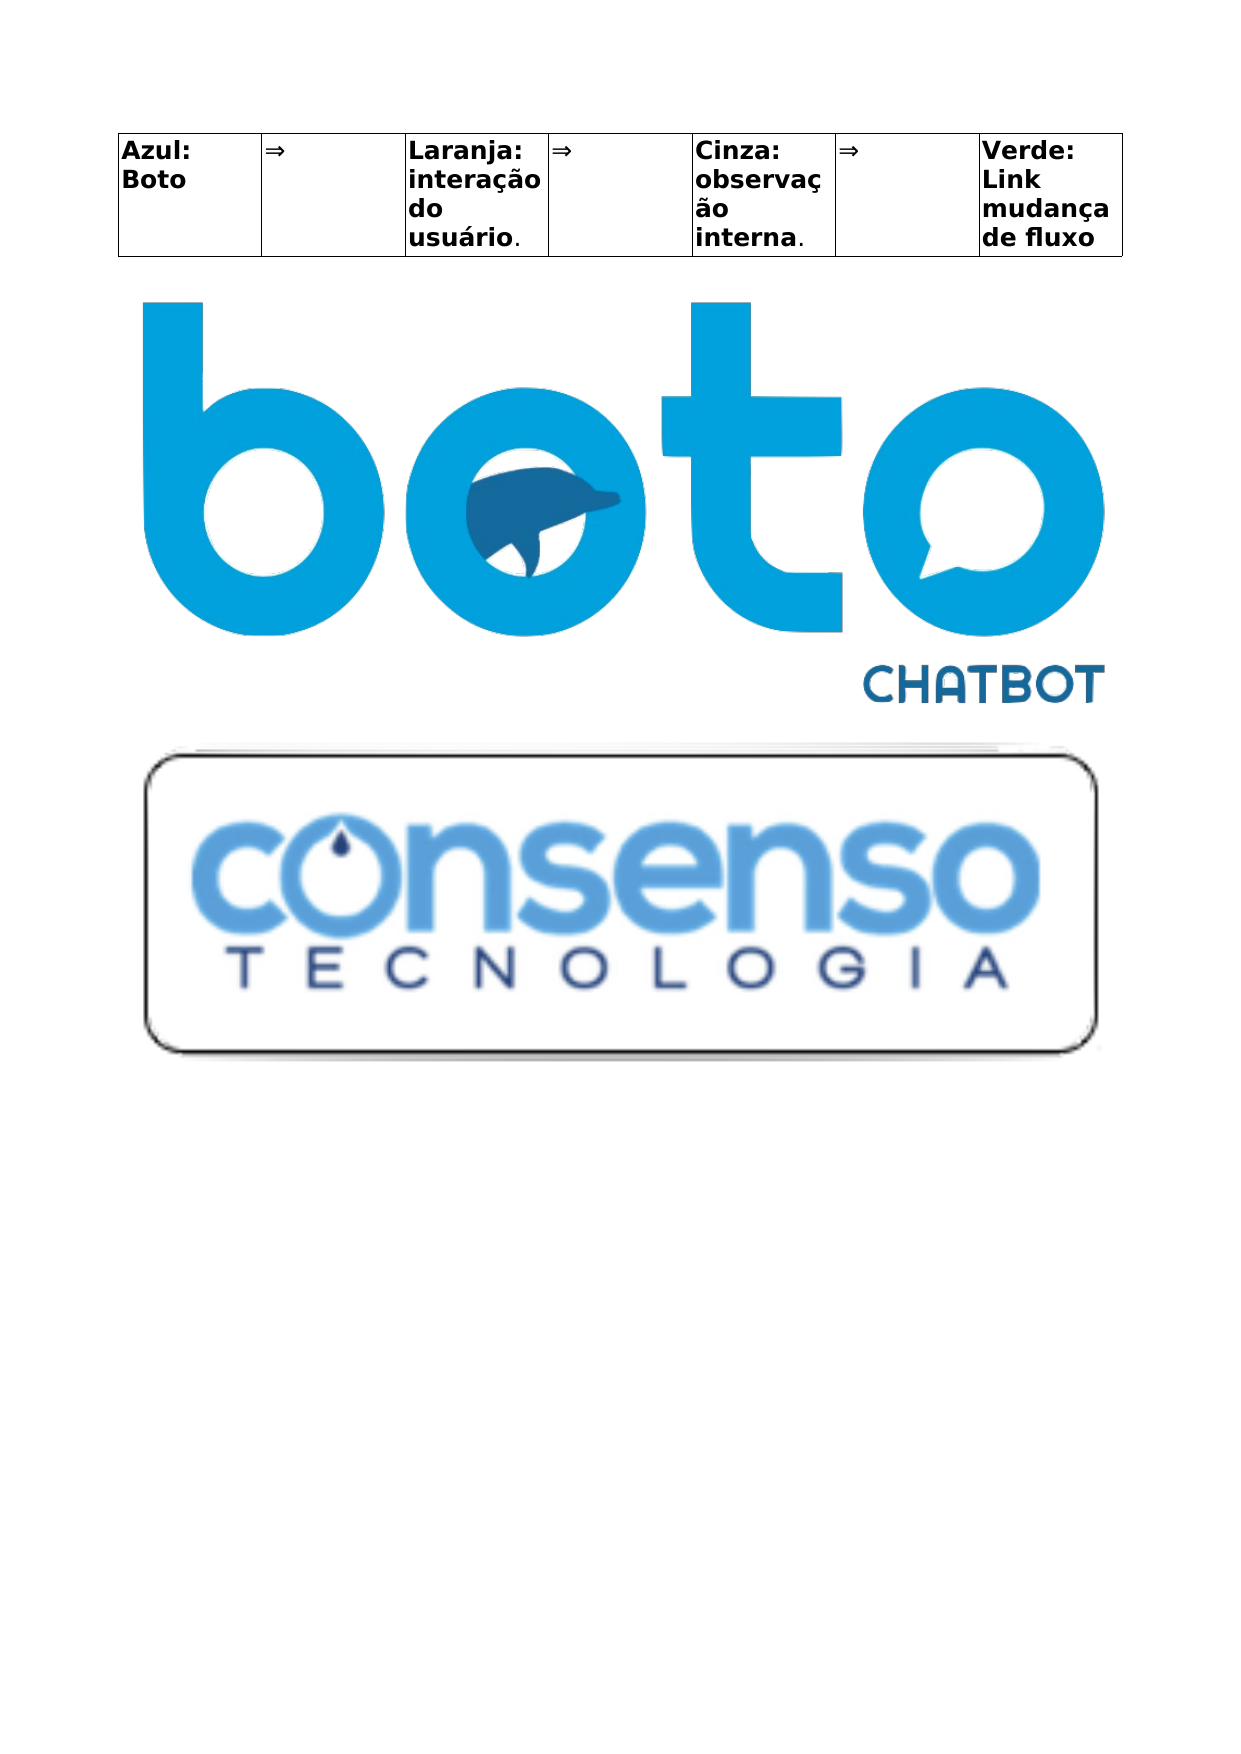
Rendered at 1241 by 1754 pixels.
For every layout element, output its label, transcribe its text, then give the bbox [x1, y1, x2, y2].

table_header Verde: Link mudança de fluxo [980, 134, 1122, 256]
table_header ⇒ [836, 134, 979, 256]
picture [118, 738, 1123, 1089]
picture [118, 270, 1123, 727]
table_header Laranja: interação do usuário. [406, 134, 548, 256]
table_header Azul: Boto [119, 134, 261, 256]
table_header ⇒ [549, 134, 692, 256]
table_header Cinza: observação interna. [693, 134, 835, 256]
table_header ⇒ [262, 134, 405, 256]
